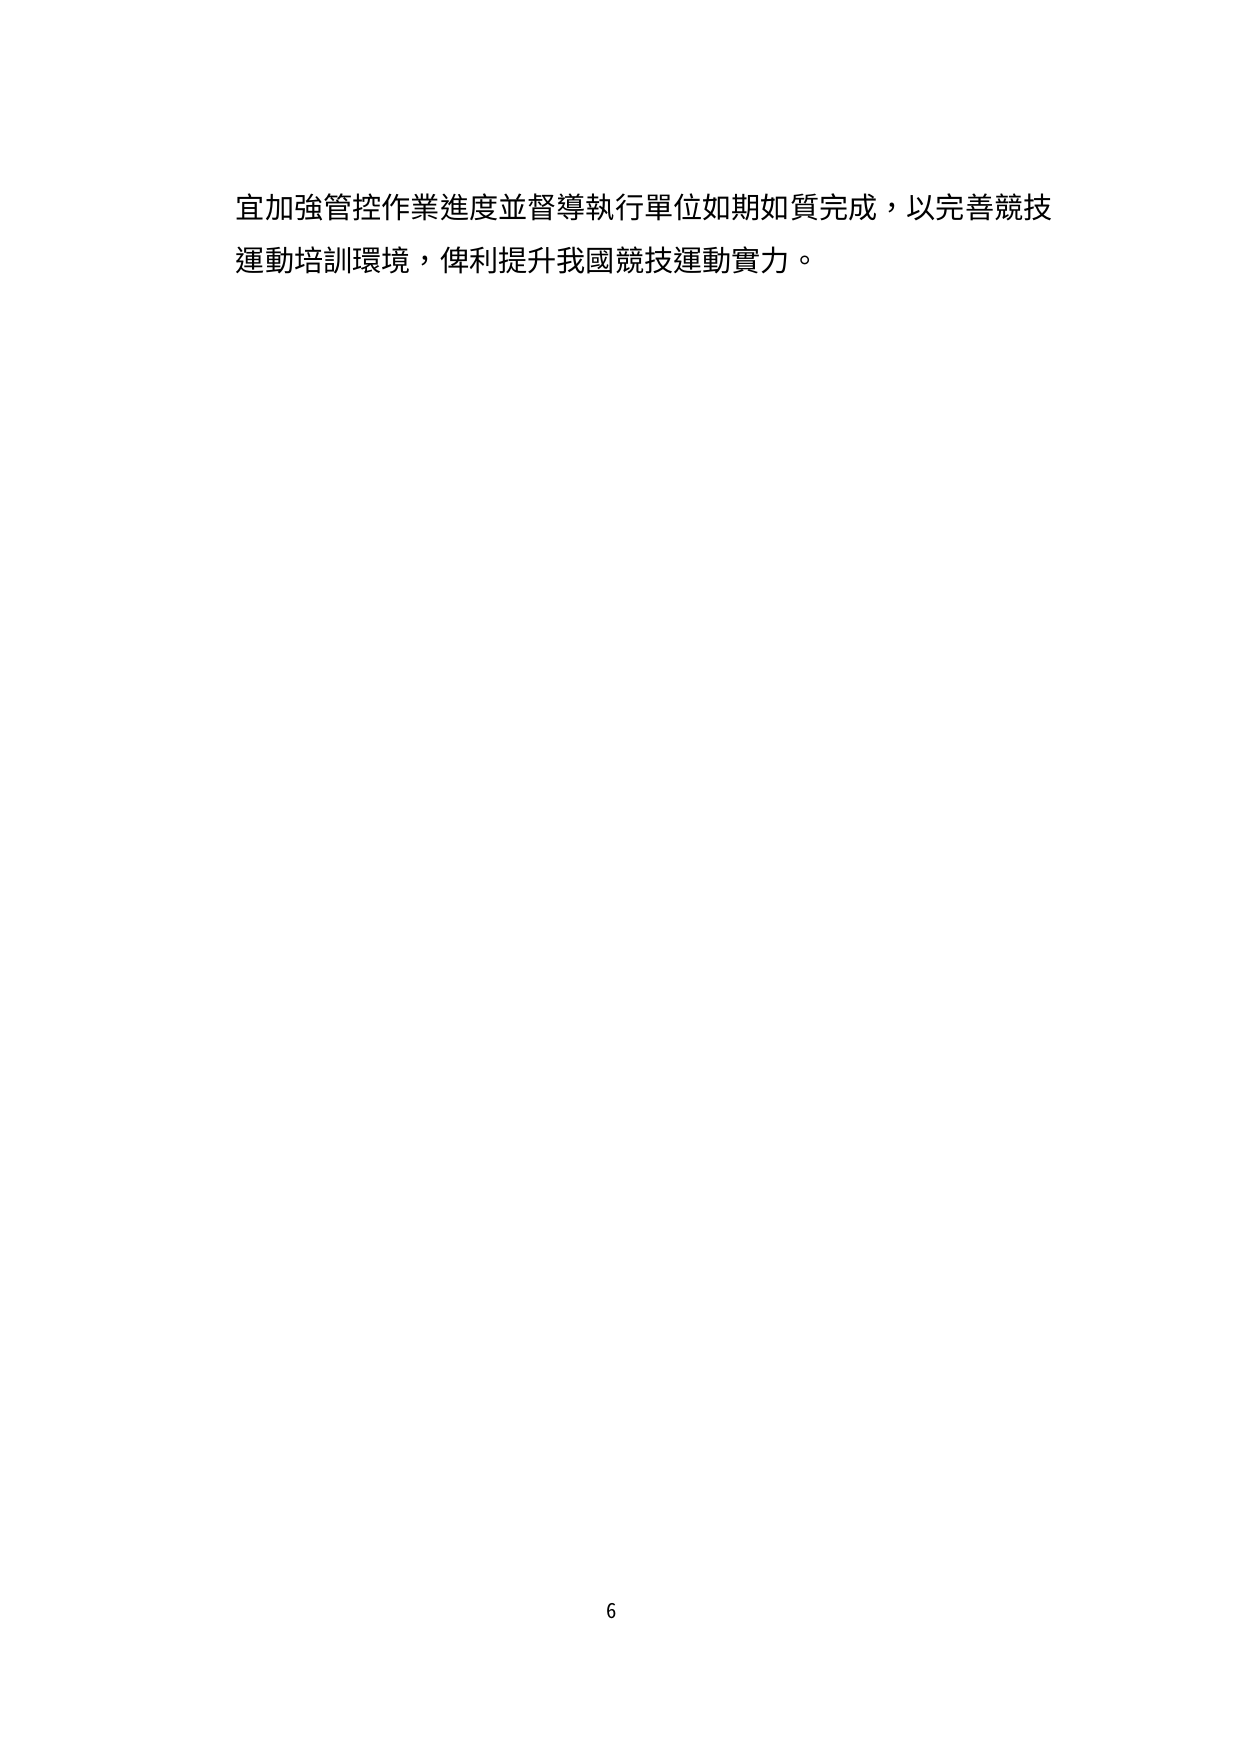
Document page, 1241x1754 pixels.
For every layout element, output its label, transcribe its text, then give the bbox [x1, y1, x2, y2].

text 宜加強管控作業進度並督導執行單位如期如質完成，以完善競技運動培訓環境，俾利提升我國競技運動實力。 [236, 177, 1063, 281]
